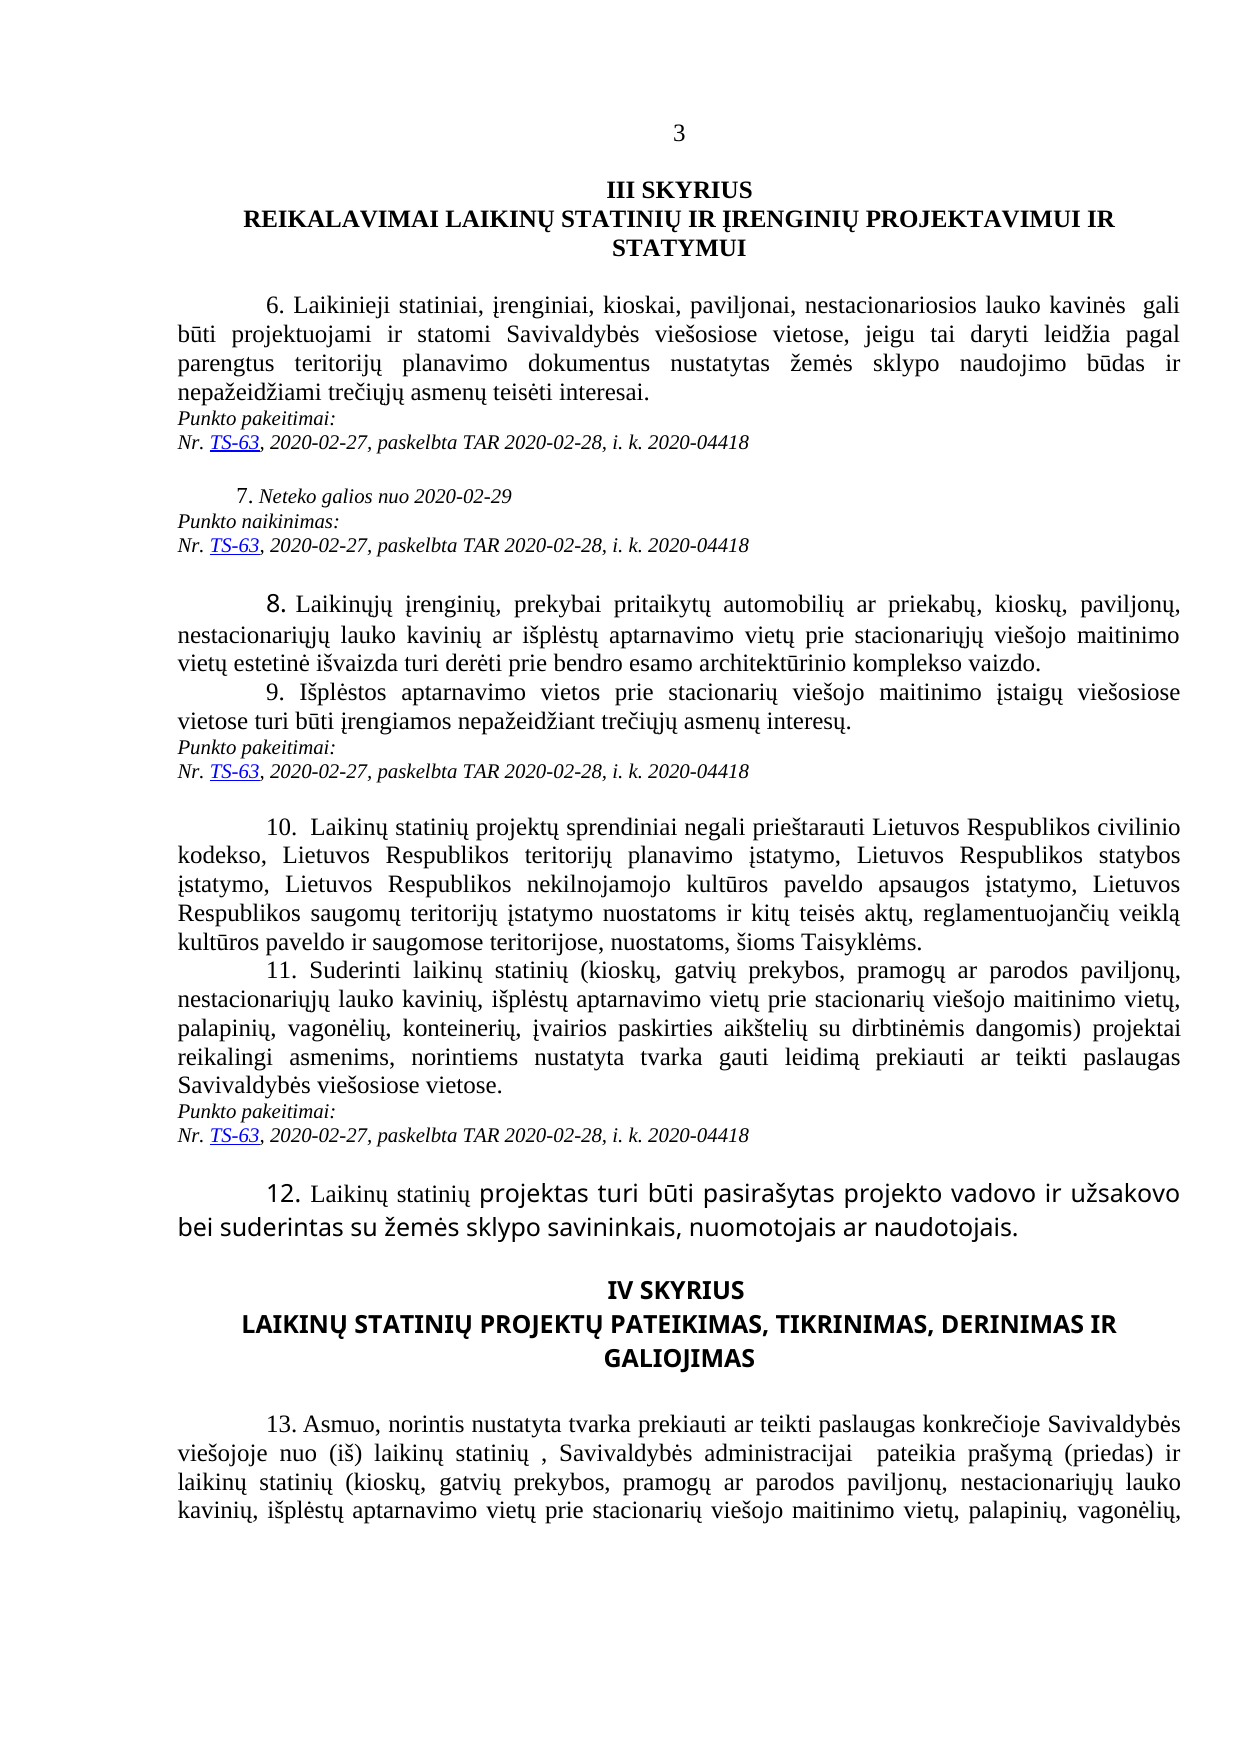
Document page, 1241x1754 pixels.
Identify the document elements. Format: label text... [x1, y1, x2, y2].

text REIKALAVIMAI LAIKINŲ STATINIŲ IR ĮRENGINIŲ PROJEKTAVIMUI IR STATYMUI [177, 204, 1181, 262]
text 9. Išplėstos aptarnavimo vietos prie stacionarių viešojo maitinimo įstaigų viešosiose vietose turi būti įrengiamos nepažeidžiant trečiųjų asmenų interesų. [177, 677, 1181, 735]
text Nr. TS-63, 2020-02-27, paskelbta TAR 2020-02-28, i. k. 2020-04418 [177, 533, 1181, 557]
text LAIKINŲ STATINIŲ PROJEKTŲ PATEIKIMAS, TIKRINIMAS, DERINIMAS IR GALIOJIMAS [177, 1307, 1181, 1375]
text 13. Asmuo, norintis nustatyta tvarka prekiauti ar teikti paslaugas konkrečioje Savivaldybės viešojoje nuo (iš) laikinų statinių , Savivaldybės administracijai pateikia prašymą (priedas) ir laikinų statinių (kioskų, gatvių prekybos, pramogų ar parodos paviljonų, nestacionariųjų lauko kavinių, išplėstų aptarnavimo vietų prie stacionarių viešojo maitinimo vietų, palapinių, vagonėlių, [177, 1409, 1181, 1524]
text 7. Neteko galios nuo 2020-02-29 [177, 482, 1181, 509]
text Punkto pakeitimai: [177, 735, 1181, 759]
text Punkto naikinimas: [177, 509, 1181, 533]
text 8. Laikinųjų įrenginių, prekybai pritaikytų automobilių ar priekabų, kioskų, paviljonų, nestacionariųjų lauko kavinių ar išplėstų aptarnavimo vietų prie stacionariųjų viešojo maitinimo vietų estetinė išvaizda turi derėti prie bendro esamo architektūrinio komplekso vaizdo. [177, 586, 1181, 677]
text 10. Laikinų statinių projektų sprendiniai negali prieštarauti Lietuvos Respublikos civilinio kodekso, Lietuvos Respublikos teritorijų planavimo įstatymo, Lietuvos Respublikos statybos įstatymo, Lietuvos Respublikos nekilnojamojo kultūros paveldo apsaugos įstatymo, Lietuvos Respublikos saugomų teritorijų įstatymo nuostatoms ir kitų teisės aktų, reglamentuojančių veiklą kultūros paveldo ir saugomose teritorijose, nuostatoms, šioms Taisyklėms. [177, 812, 1181, 955]
text 12. Laikinų statinių projektas turi būti pasirašytas projekto vadovo ir užsakovo bei suderintas su žemės sklypo savininkais, nuomotojais ar naudotojais. [177, 1176, 1181, 1244]
text Punkto pakeitimai: [177, 1099, 1181, 1123]
text 11. Suderinti laikinų statinių (kioskų, gatvių prekybos, pramogų ar parodos paviljonų, nestacionariųjų lauko kavinių, išplėstų aptarnavimo vietų prie stacionarių viešojo maitinimo vietų, palapinių, vagonėlių, konteinerių, įvairios paskirties aikštelių su dirbtinėmis dangomis) projektai reikalingi asmenims, norintiems nustatyta tvarka gauti leidimą prekiauti ar teikti paslaugas Savivaldybės viešosiose vietose. [177, 955, 1181, 1099]
text Nr. TS-63, 2020-02-27, paskelbta TAR 2020-02-28, i. k. 2020-04418 [177, 1123, 1181, 1147]
text Punkto pakeitimai: [177, 406, 1181, 430]
text IV SKYRIUS [177, 1273, 1181, 1307]
text Nr. TS-63, 2020-02-27, paskelbta TAR 2020-02-28, i. k. 2020-04418 [177, 430, 1181, 454]
text III SKYRIUS [177, 176, 1181, 204]
text Nr. TS-63, 2020-02-27, paskelbta TAR 2020-02-28, i. k. 2020-04418 [177, 759, 1181, 783]
text 6. Laikinieji statiniai, įrenginiai, kioskai, paviljonai, nestacionariosios lauko kavinės gali būti projektuojami ir statomi Savivaldybės viešosiose vietose, jeigu tai daryti leidžia pagal parengtus teritorijų planavimo dokumentus nustatytas žemės sklypo naudojimo būdas ir nepažeidžiami trečiųjų asmenų teisėti interesai. [177, 291, 1181, 406]
